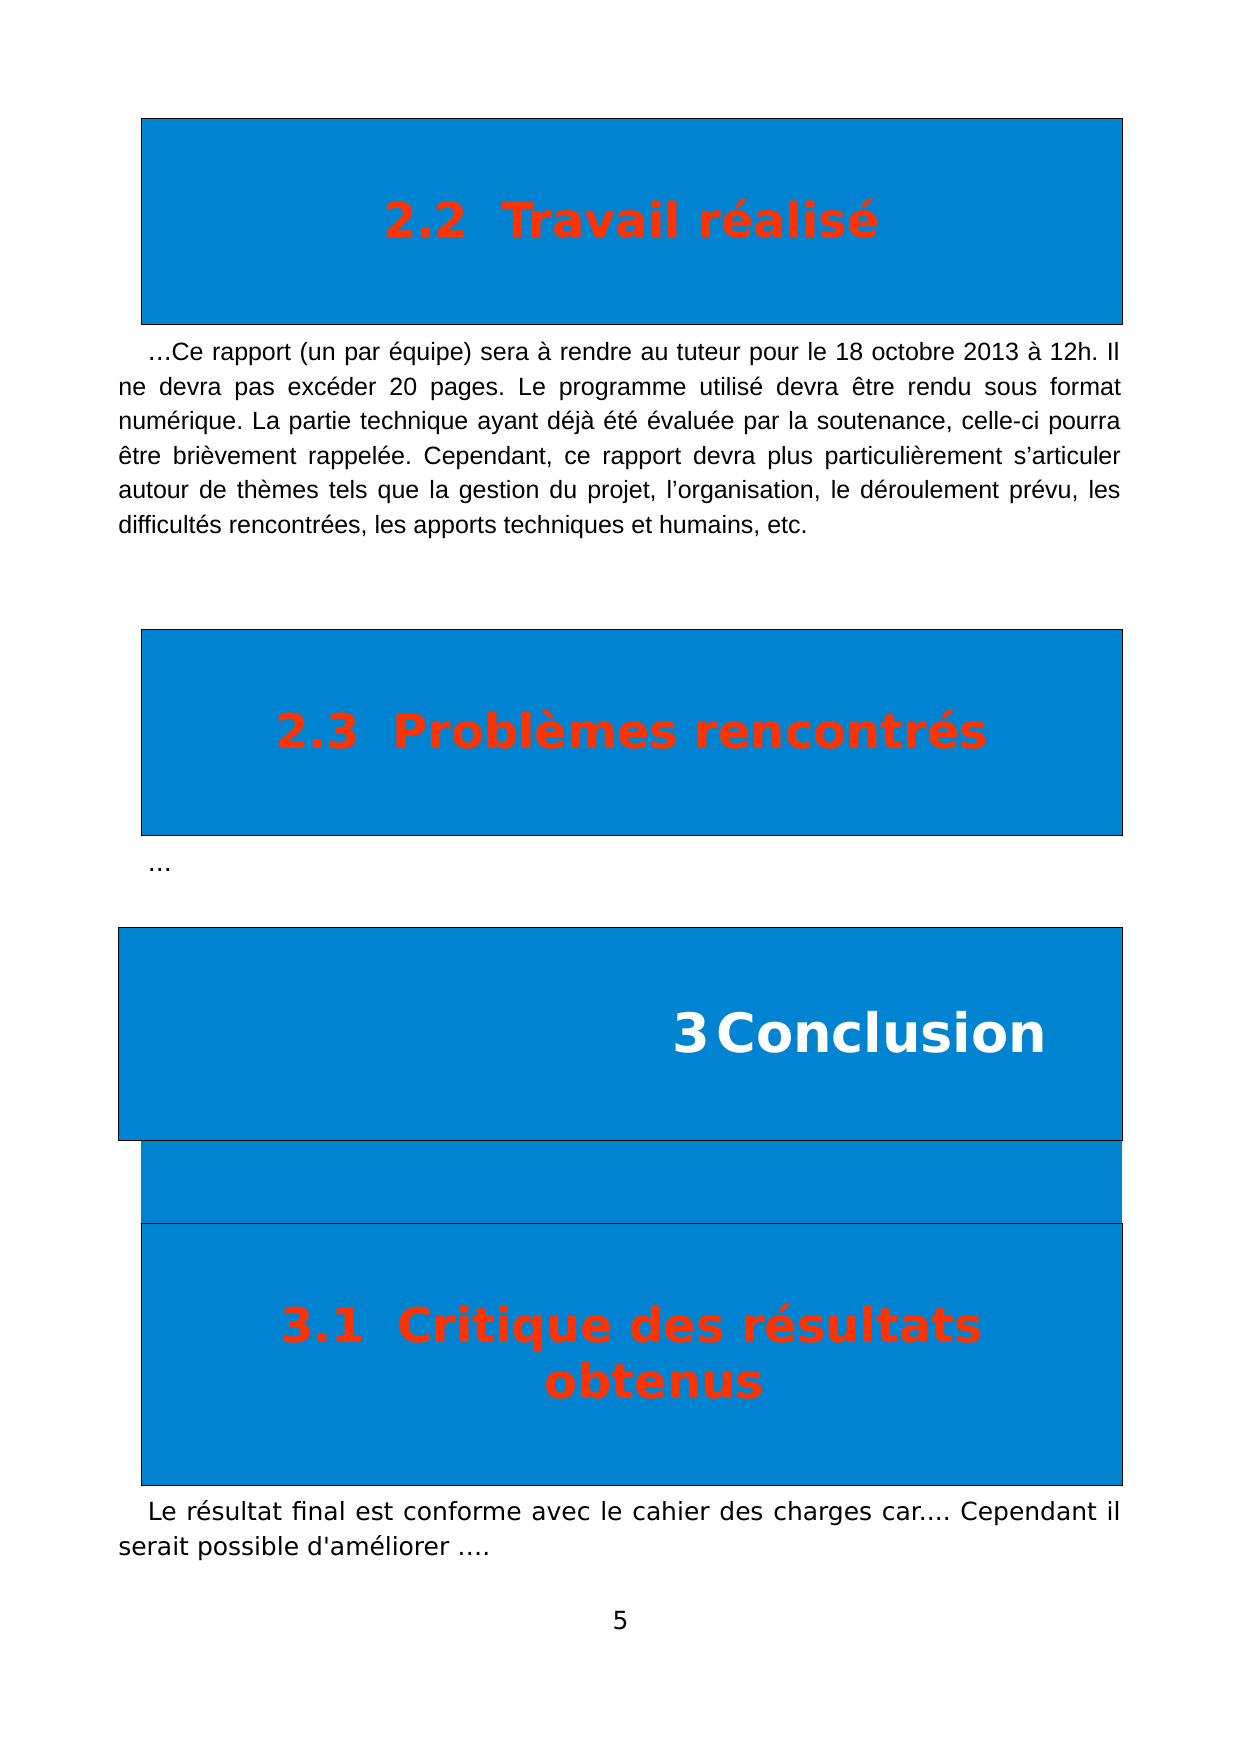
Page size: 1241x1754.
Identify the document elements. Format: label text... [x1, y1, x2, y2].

text Le résultat final est conforme avec le cahier des charges car.... Cependant il serait possible d'améliorer …. [118, 1497, 1122, 1561]
text ...Ce rapport (un par équipe) sera à rendre au tuteur pour le 18 octobre 2013 à 12h. Il ne devra pas excéder 20 pages. Le programme utilisé devra être rendu sous format numérique. La partie technique ayant déjà été évaluée par la soutenance, celle-ci pourra être brièvement rappelée. Cependant, ce rapport devra plus particulièrement s’articuler autour de thèmes tels que la gestion du projet, l’organisation, le déroulement prévu, les difficultés rencontrées, les apports techniques et humains, etc. [118, 337, 1122, 538]
subtitle Problèmes rencontrés [142, 630, 1122, 835]
subtitle Critique des résultats obtenus [142, 1224, 1122, 1485]
subtitle Travail réalisé [142, 119, 1122, 324]
subtitle Conclusion [119, 928, 1122, 1140]
text ... [118, 848, 1122, 877]
